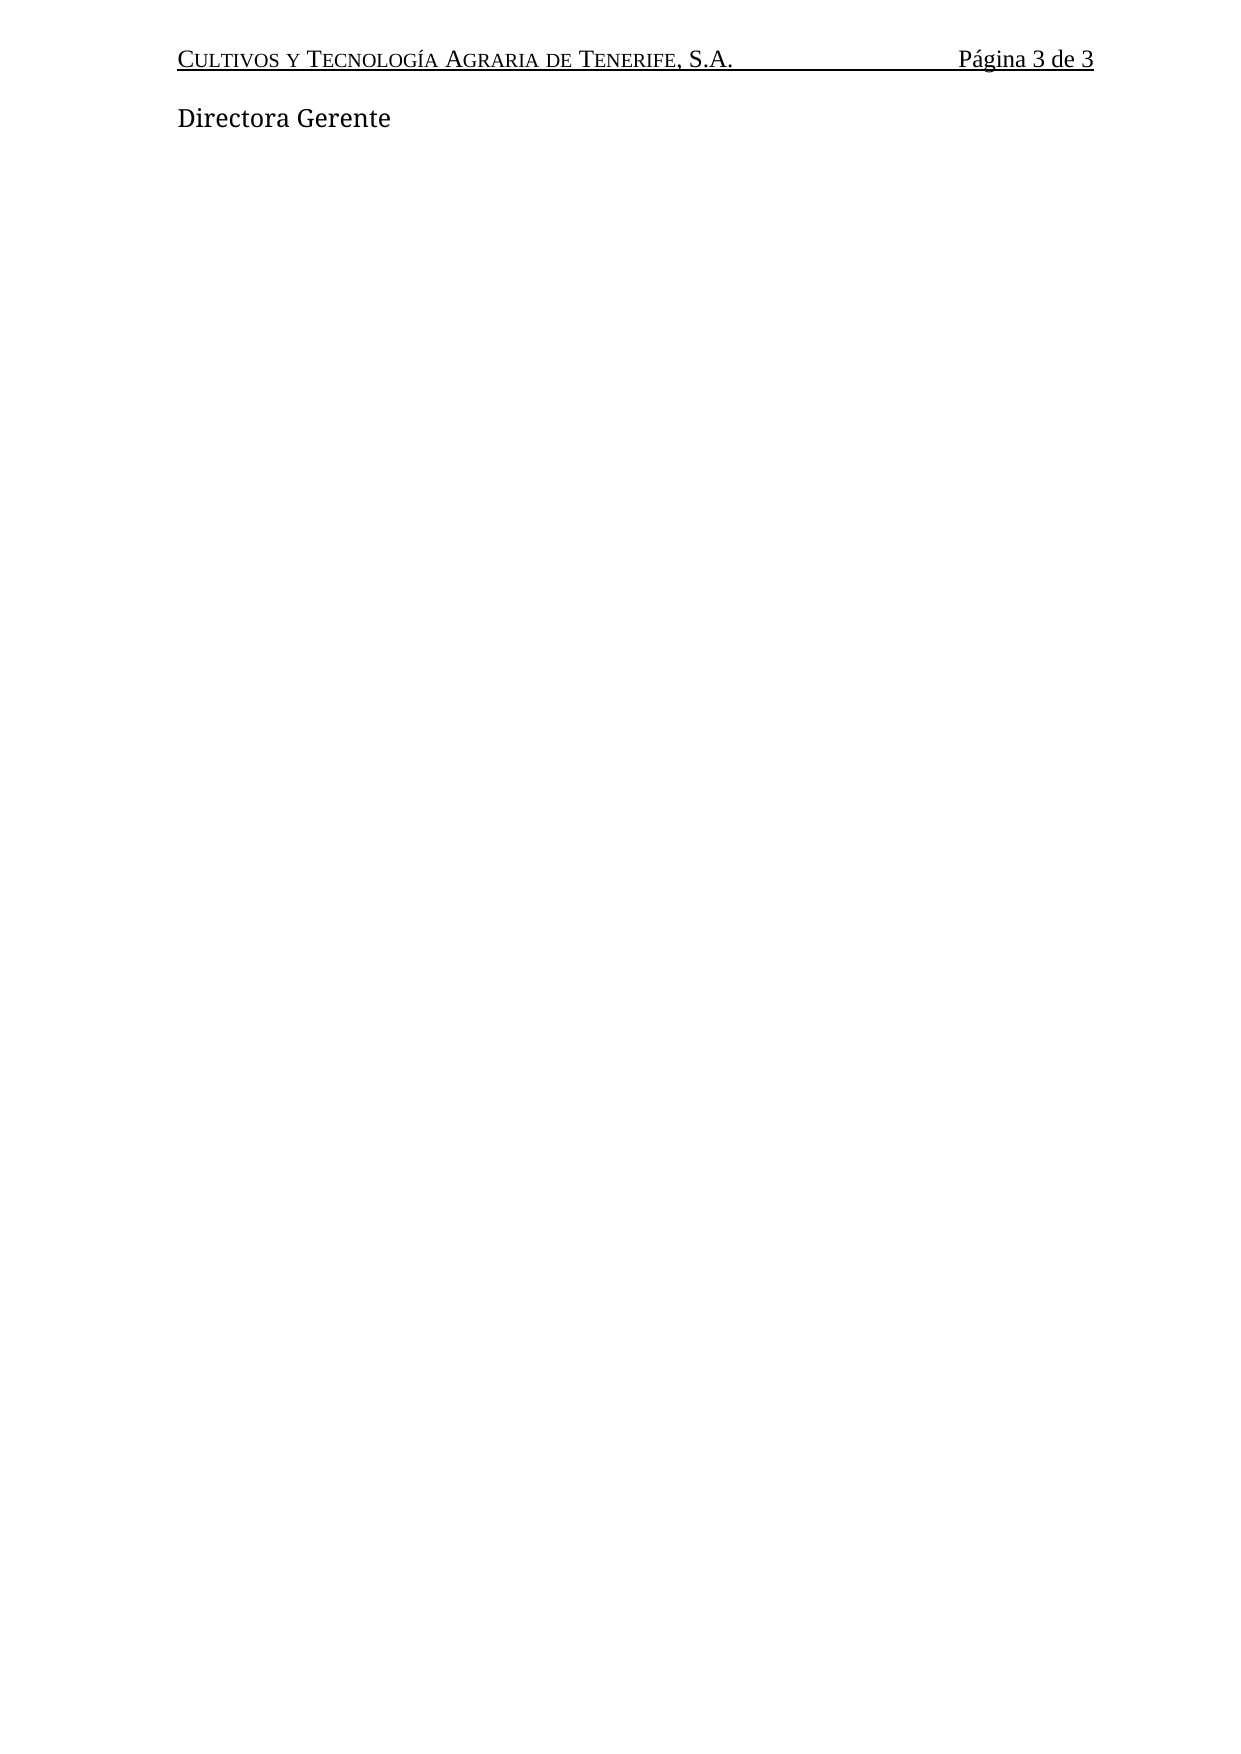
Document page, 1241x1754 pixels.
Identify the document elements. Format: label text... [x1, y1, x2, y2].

text Directora Gerente [177, 101, 1137, 135]
